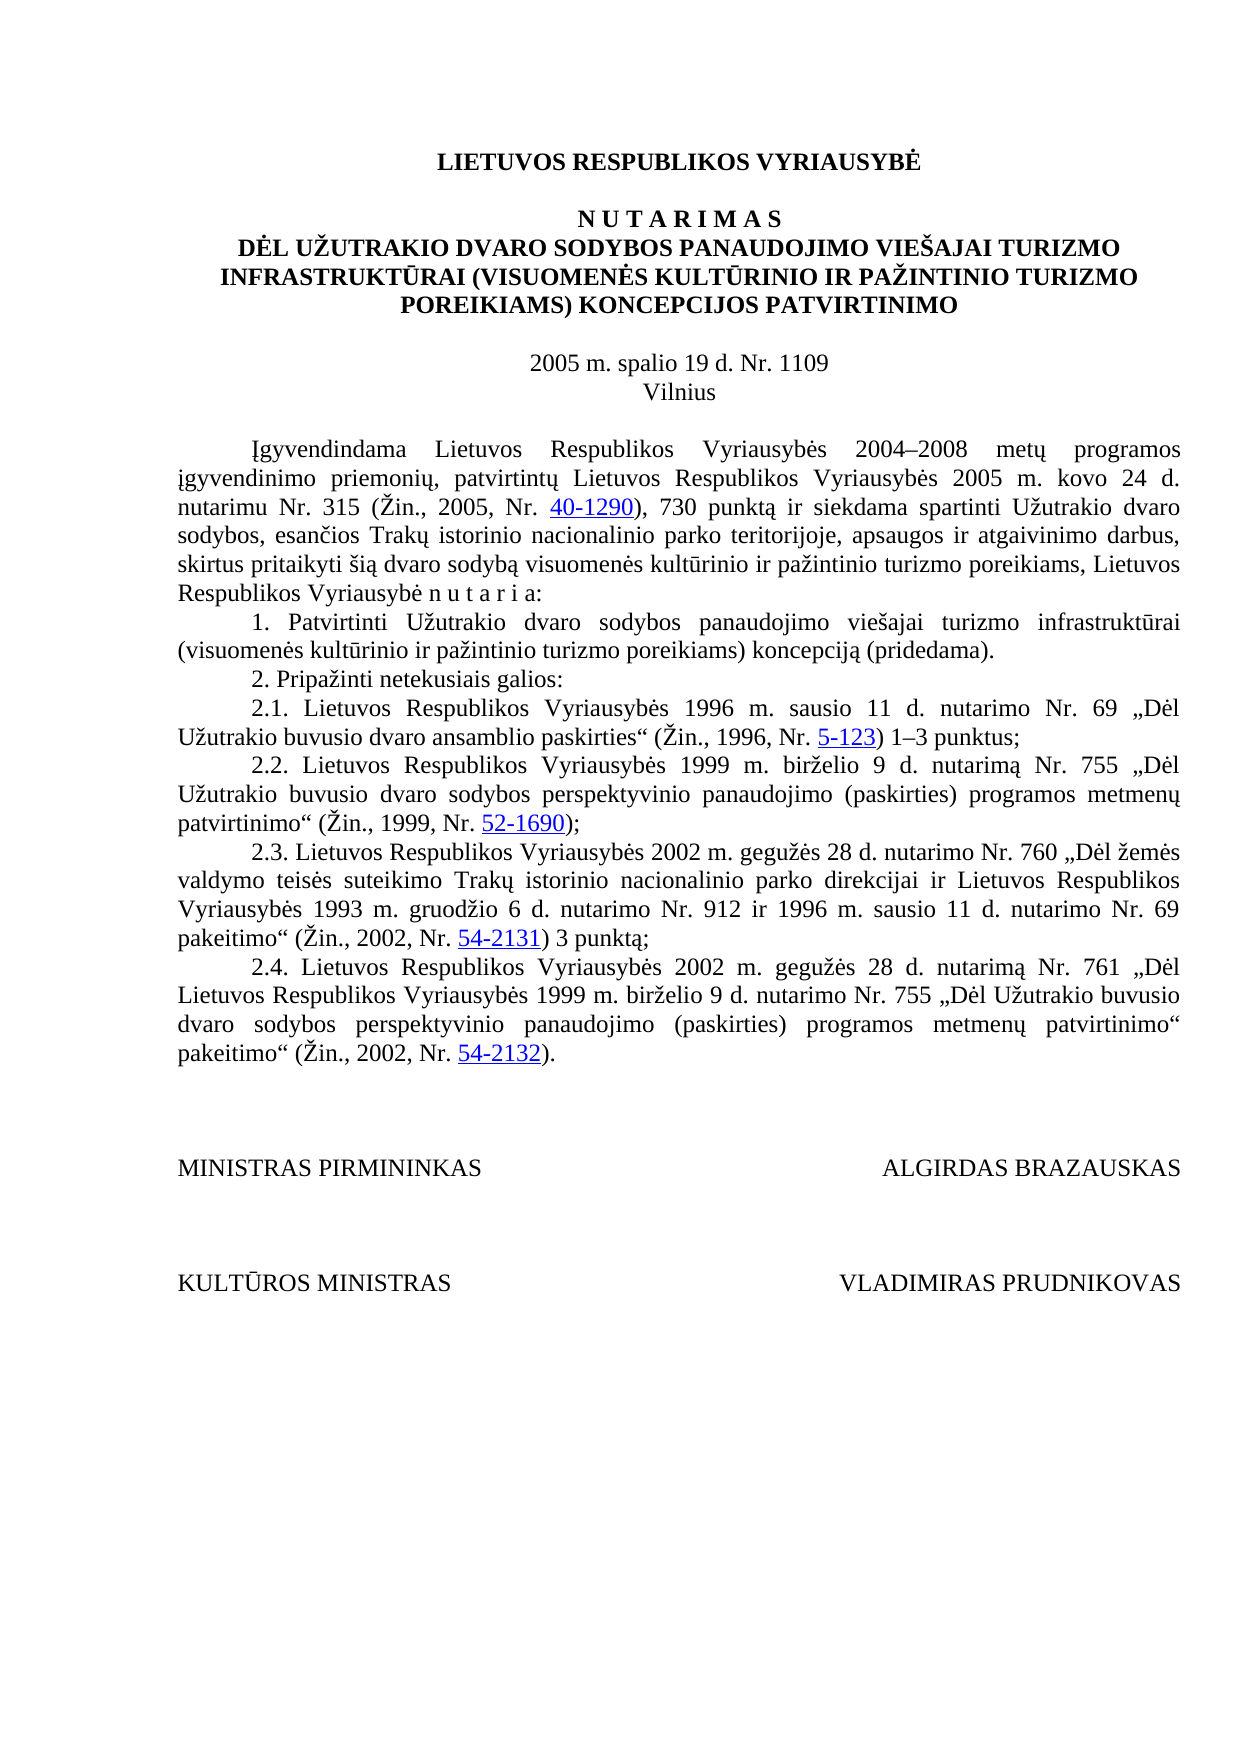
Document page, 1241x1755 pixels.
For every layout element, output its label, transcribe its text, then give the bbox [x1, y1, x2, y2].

text 2. Pripažinti netekusiais galios: [177, 664, 1181, 693]
text 2.4. Lietuvos Respublikos Vyriausybės 2002 m. gegužės 28 d. nutarimą Nr. 761 „Dėl Lietuvos Respublikos Vyriausybės 1999 m. birželio 9 d. nutarimo Nr. 755 „Dėl Užutrakio buvusio dvaro sodybos perspektyvinio panaudojimo (paskirties) programos metmenų patvirtinimo“ pakeitimo“ (Žin., 2002, Nr. 54-2132). [177, 952, 1181, 1067]
text N U T A R I M A S [177, 204, 1181, 233]
text 1. Patvirtinti Užutrakio dvaro sodybos panaudojimo viešajai turizmo infrastruktūrai (visuomenės kultūrinio ir pažintinio turizmo poreikiams) koncepciją (pridedama). [177, 607, 1181, 664]
text 2.1. Lietuvos Respublikos Vyriausybės 1996 m. sausio 11 d. nutarimo Nr. 69 „Dėl Užutrakio buvusio dvaro ansamblio paskirties“ (Žin., 1996, Nr. 5-123) 1–3 punktus; [177, 693, 1181, 751]
text LIETUVOS RESPUBLIKOS VYRIAUSYBĖ [177, 147, 1181, 176]
text KULTŪROS MINISTRAS VLADIMIRAS PRUDNIKOVAS [177, 1268, 1181, 1297]
text 2.3. Lietuvos Respublikos Vyriausybės 2002 m. gegužės 28 d. nutarimo Nr. 760 „Dėl žemės valdymo teisės suteikimo Trakų istorinio nacionalinio parko direkcijai ir Lietuvos Respublikos Vyriausybės 1993 m. gruodžio 6 d. nutarimo Nr. 912 ir 1996 m. sausio 11 d. nutarimo Nr. 69 pakeitimo“ (Žin., 2002, Nr. 54-2131) 3 punktą; [177, 837, 1181, 952]
text Vilnius [177, 377, 1181, 406]
text MINISTRAS PIRMININKAS ALGIRDAS BRAZAUSKAS [177, 1153, 1181, 1182]
text 2005 m. spalio 19 d. Nr. 1109 [177, 348, 1181, 377]
text DĖL UŽUTRAKIO DVARO SODYBOS PANAUDOJIMO VIEŠAJAI TURIZMO INFRASTRUKTŪRAI (VISUOMENĖS KULTŪRINIO IR PAŽINTINIO TURIZMO POREIKIAMS) KONCEPCIJOS PATVIRTINIMO [177, 233, 1181, 319]
text 2.2. Lietuvos Respublikos Vyriausybės 1999 m. birželio 9 d. nutarimą Nr. 755 „Dėl Užutrakio buvusio dvaro sodybos perspektyvinio panaudojimo (paskirties) programos metmenų patvirtinimo“ (Žin., 1999, Nr. 52-1690); [177, 751, 1181, 837]
text Įgyvendindama Lietuvos Respublikos Vyriausybės 2004–2008 metų programos įgyvendinimo priemonių, patvirtintų Lietuvos Respublikos Vyriausybės 2005 m. kovo 24 d. nutarimu Nr. 315 (Žin., 2005, Nr. 40-1290), 730 punktą ir siekdama spartinti Užutrakio dvaro sodybos, esančios Trakų istorinio nacionalinio parko teritorijoje, apsaugos ir atgaivinimo darbus, skirtus pritaikyti šią dvaro sodybą visuomenės kultūrinio ir pažintinio turizmo poreikiams, Lietuvos Respublikos Vyriausybė nutaria: [177, 434, 1181, 607]
